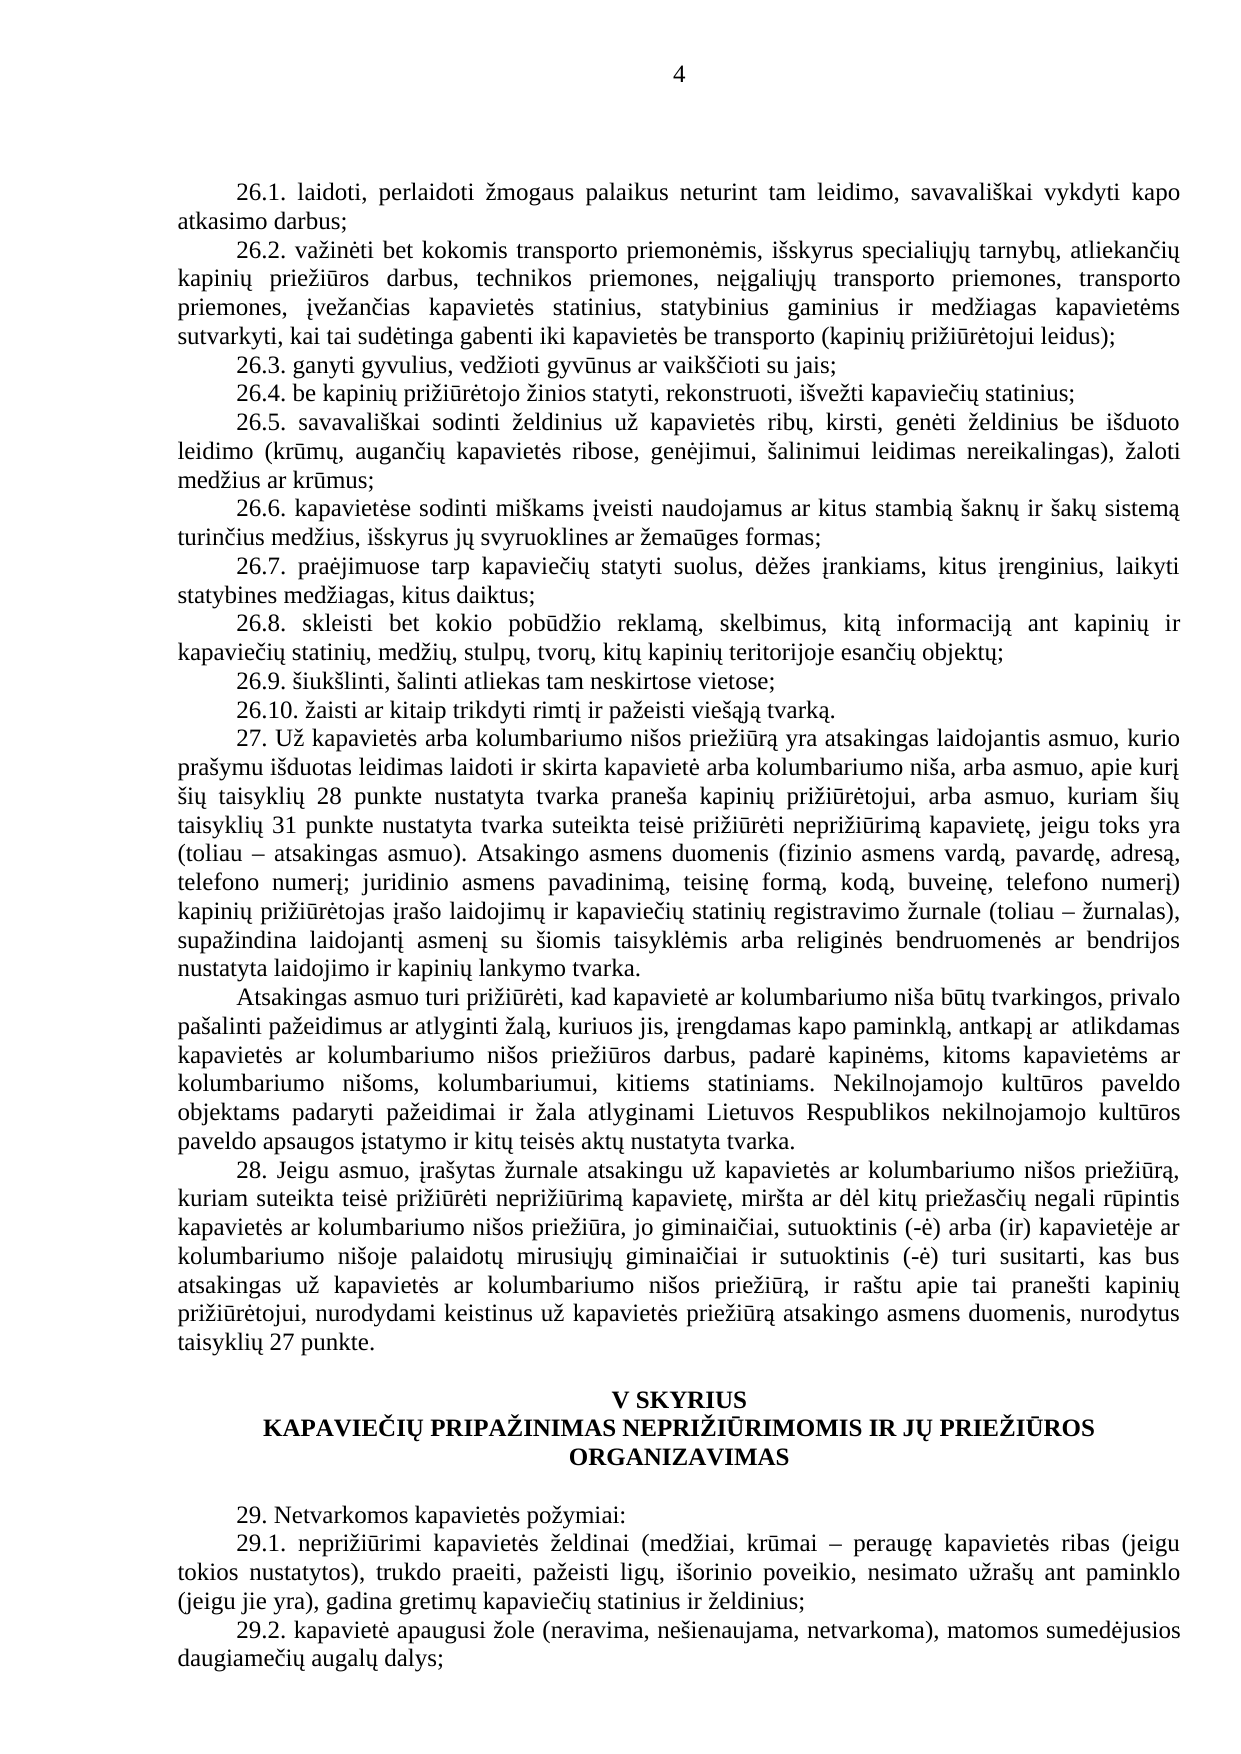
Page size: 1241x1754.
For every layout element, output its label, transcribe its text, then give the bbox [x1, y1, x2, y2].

text 26.4. be kapinių prižiūrėtojo žinios statyti, rekonstruoti, išvežti kapaviečių statinius; [177, 378, 1181, 407]
text 28. Jeigu asmuo, įrašytas žurnale atsakingu už kapavietės ar kolumbariumo nišos priežiūrą, kuriam suteikta teisė prižiūrėti neprižiūrimą kapavietę, miršta ar dėl kitų priežasčių negali rūpintis kapavietės ar kolumbariumo nišos priežiūra, jo giminaičiai, sutuoktinis (-ė) arba (ir) kapavietėje ar kolumbariumo nišoje palaidotų mirusiųjų giminaičiai ir sutuoktinis (-ė) turi susitarti, kas bus atsakingas už kapavietės ar kolumbariumo nišos priežiūrą, ir raštu apie tai pranešti kapinių prižiūrėtojui, nurodydami keistinus už kapavietės priežiūrą atsakingo asmens duomenis, nurodytus taisyklių 27 punkte. [177, 1155, 1181, 1356]
text 26.10. žaisti ar kitaip trikdyti rimtį ir pažeisti viešąją tvarką. [177, 695, 1181, 723]
text 26.6. kapavietėse sodinti miškams įveisti naudojamus ar kitus stambią šaknų ir šakų sistemą turinčius medžius, išskyrus jų svyruoklines ar žemaūges formas; [177, 493, 1181, 551]
text V SKYRIUS [177, 1385, 1181, 1413]
text KAPAVIEČIŲ PRIPAŽINIMAS NEPRIŽIŪRIMOMIS IR JŲ PRIEŽIŪROS ORGANIZAVIMAS [177, 1413, 1181, 1471]
text 26.5. savavališkai sodinti želdinius už kapavietės ribų, kirsti, genėti želdinius be išduoto leidimo (krūmų, augančių kapavietės ribose, genėjimui, šalinimui leidimas nereikalingas), žaloti medžius ar krūmus; [177, 407, 1181, 493]
text 26.8. skleisti bet kokio pobūdžio reklamą, skelbimus, kitą informaciją ant kapinių ir kapaviečių statinių, medžių, stulpų, tvorų, kitų kapinių teritorijoje esančių objektų; [177, 608, 1181, 666]
text 27. Už kapavietės arba kolumbariumo nišos priežiūrą yra atsakingas laidojantis asmuo, kurio prašymu išduotas leidimas laidoti ir skirta kapavietė arba kolumbariumo niša, arba asmuo, apie kurį šių taisyklių 28 punkte nustatyta tvarka praneša kapinių prižiūrėtojui, arba asmuo, kuriam šių taisyklių 31 punkte nustatyta tvarka suteikta teisė prižiūrėti neprižiūrimą kapavietę, jeigu toks yra (toliau – atsakingas asmuo). Atsakingo asmens duomenis (fizinio asmens vardą, pavardę, adresą, telefono numerį; juridinio asmens pavadinimą, teisinę formą, kodą, buveinę, telefono numerį) kapinių prižiūrėtojas įrašo laidojimų ir kapaviečių statinių registravimo žurnale (toliau – žurnalas), supažindina laidojantį asmenį su šiomis taisyklėmis arba religinės bendruomenės ar bendrijos nustatyta laidojimo ir kapinių lankymo tvarka. [177, 723, 1181, 982]
text 26.2. važinėti bet kokomis transporto priemonėmis, išskyrus specialiųjų tarnybų, atliekančių kapinių priežiūros darbus, technikos priemones, neįgaliųjų transporto priemones, transporto priemones, įvežančias kapavietės statinius, statybinius gaminius ir medžiagas kapavietėms sutvarkyti, kai tai sudėtinga gabenti iki kapavietės be transporto (kapinių prižiūrėtojui leidus); [177, 235, 1181, 350]
text 26.7. praėjimuose tarp kapaviečių statyti suolus, dėžes įrankiams, kitus įrenginius, laikyti statybines medžiagas, kitus daiktus; [177, 551, 1181, 608]
text Atsakingas asmuo turi prižiūrėti, kad kapavietė ar kolumbariumo niša būtų tvarkingos, privalo pašalinti pažeidimus ar atlyginti žalą, kuriuos jis, įrengdamas kapo paminklą, antkapį ar atlikdamas kapavietės ar kolumbariumo nišos priežiūros darbus, padarė kapinėms, kitoms kapavietėms ar kolumbariumo nišoms, kolumbariumui, kitiems statiniams. Nekilnojamojo kultūros paveldo objektams padaryti pažeidimai ir žala atlyginami Lietuvos Respublikos nekilnojamojo kultūros paveldo apsaugos įstatymo ir kitų teisės aktų nustatyta tvarka. [177, 982, 1181, 1155]
text 29. Netvarkomos kapavietės požymiai: [177, 1500, 1181, 1528]
text 26.9. šiukšlinti, šalinti atliekas tam neskirtose vietose; [177, 666, 1181, 695]
text 29.2. kapavietė apaugusi žole (neravima, nešienaujama, netvarkoma), matomos sumedėjusios daugiamečių augalų dalys; [177, 1615, 1181, 1672]
text 26.1. laidoti, perlaidoti žmogaus palaikus neturint tam leidimo, savavališkai vykdyti kapo atkasimo darbus; [177, 177, 1181, 235]
text 26.3. ganyti gyvulius, vedžioti gyvūnus ar vaikščioti su jais; [177, 350, 1181, 378]
text 29.1. neprižiūrimi kapavietės želdinai (medžiai, krūmai – peraugę kapavietės ribas (jeigu tokios nustatytos), trukdo praeiti, pažeisti ligų, išorinio poveikio, nesimato užrašų ant paminklo (jeigu jie yra), gadina gretimų kapaviečių statinius ir želdinius; [177, 1528, 1181, 1615]
